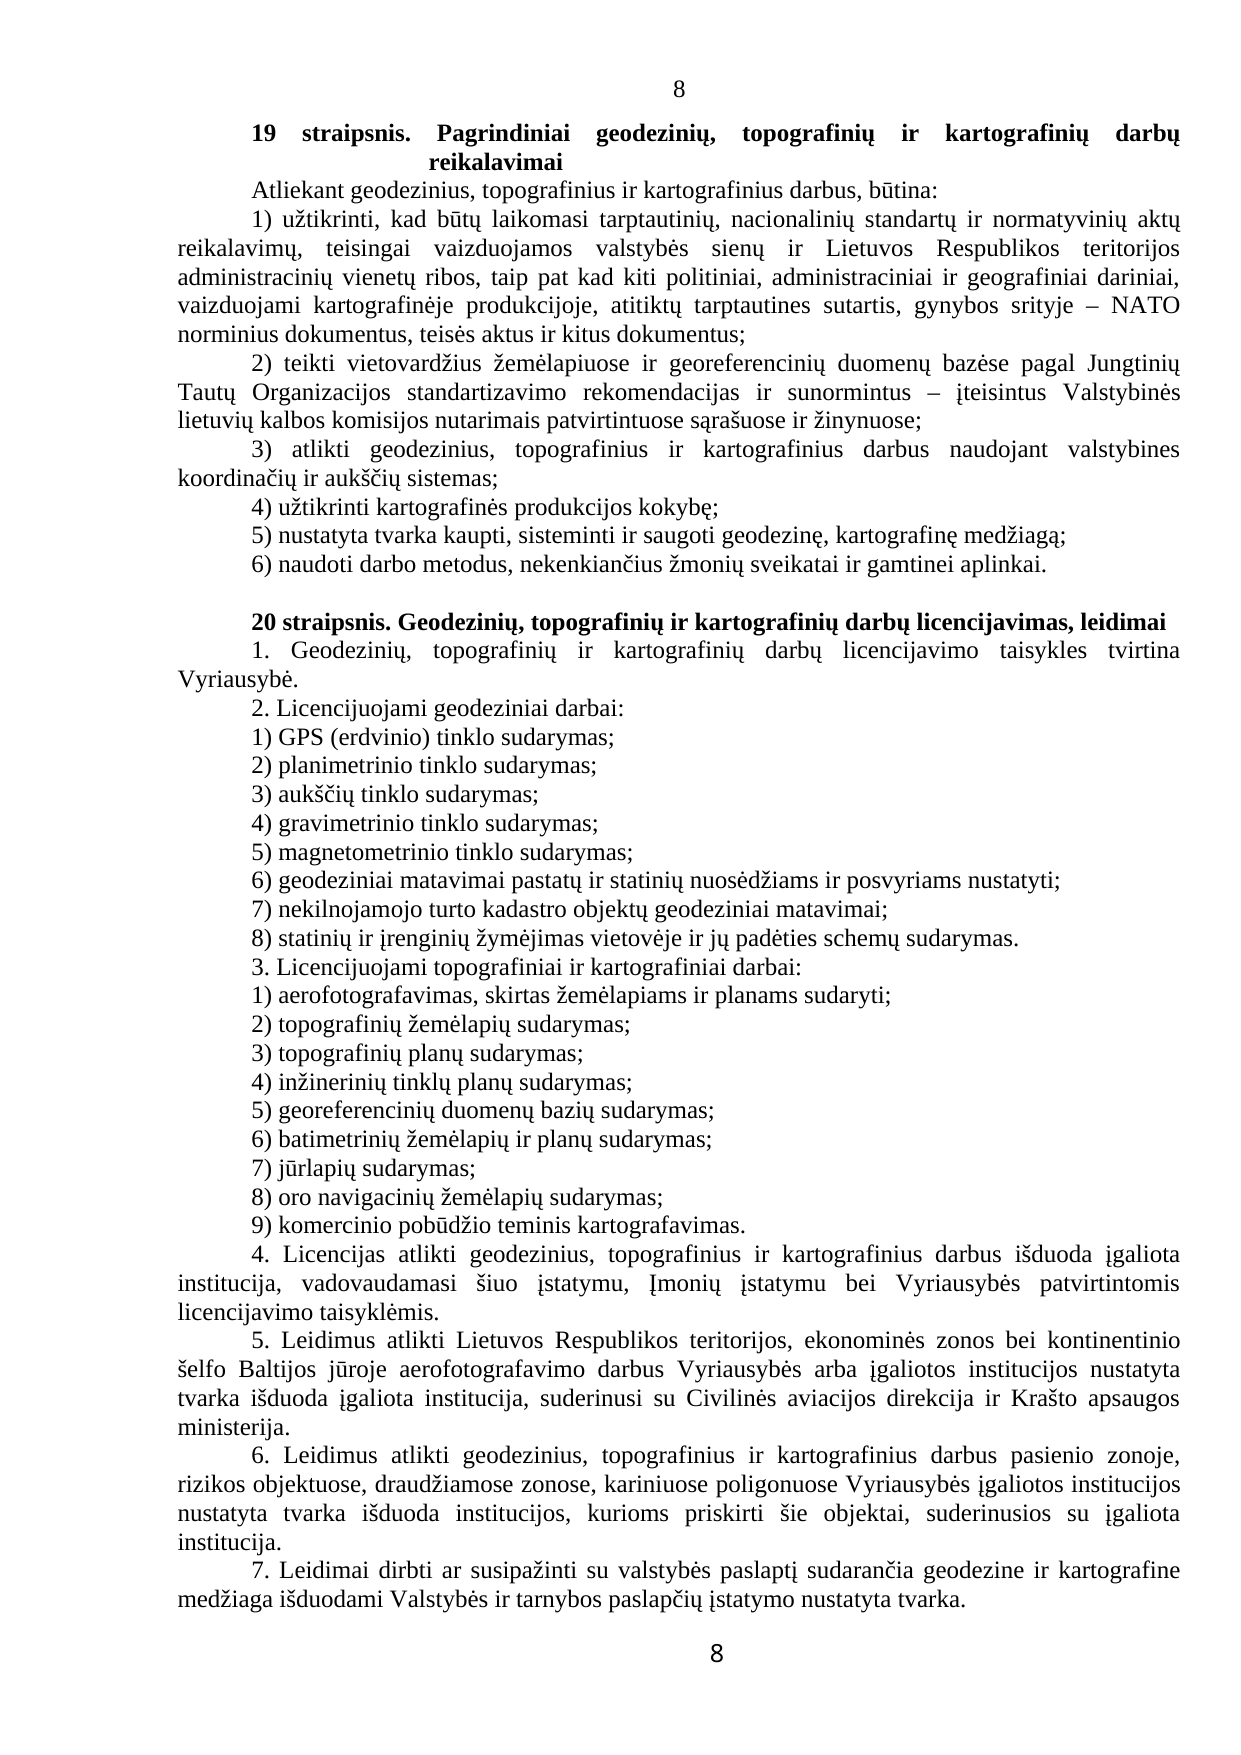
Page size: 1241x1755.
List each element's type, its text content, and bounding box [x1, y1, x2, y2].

text 3) topografinių planų sudarymas; [177, 1038, 1181, 1067]
text 4) užtikrinti kartografinės produkcijos kokybę; [177, 492, 1181, 521]
text 1. Geodezinių, topografinių ir kartografinių darbų licencijavimo taisykles tvirtina Vyriausybė. [177, 636, 1181, 693]
text 19 straipsnis. Pagrindiniai geodezinių, topografinių ir kartografinių darbų reikalavimai [251, 118, 1181, 176]
text 3) aukščių tinklo sudarymas; [177, 779, 1181, 808]
text 20 straipsnis. Geodezinių, topografinių ir kartografinių darbų licencijavimas, leidimai [251, 607, 1181, 636]
text 4. Licencijas atlikti geodezinius, topografinius ir kartografinius darbus išduoda įgaliota institucija, vadovaudamasi šiuo įstatymu, Įmonių įstatymu bei Vyriausybės patvirtintomis licencijavimo taisyklėmis. [177, 1239, 1181, 1326]
text Atliekant geodezinius, topografinius ir kartografinius darbus, būtina: [177, 176, 1181, 204]
text 5) nustatyta tvarka kaupti, sisteminti ir saugoti geodezinę, kartografinę medžiagą; [177, 521, 1181, 549]
text 6) naudoti darbo metodus, nekenkiančius žmonių sveikatai ir gamtinei aplinkai. [177, 549, 1181, 578]
text 2) teikti vietovardžius žemėlapiuose ir georeferencinių duomenų bazėse pagal Jungtinių Tautų Organizacijos standartizavimo rekomendacijas ir sunormintus – įteisintus Valstybinės lietuvių kalbos komisijos nutarimais patvirtintuose sąrašuose ir žinynuose; [177, 348, 1181, 434]
text 8) oro navigacinių žemėlapių sudarymas; [177, 1182, 1181, 1211]
text 1) aerofotografavimas, skirtas žemėlapiams ir planams sudaryti; [177, 981, 1181, 1009]
text 9) komercinio pobūdžio teminis kartografavimas. [177, 1211, 1181, 1239]
text 6) batimetrinių žemėlapių ir planų sudarymas; [177, 1124, 1181, 1153]
text 6. Leidimus atlikti geodezinius, topografinius ir kartografinius darbus pasienio zonoje, rizikos objektuose, draudžiamose zonose, kariniuose poligonuose Vyriausybės įgaliotos institucijos nustatyta tvarka išduoda institucijos, kurioms priskirti šie objektai, suderinusios su įgaliota institucija. [177, 1441, 1181, 1556]
text 5) magnetometrinio tinklo sudarymas; [177, 837, 1181, 866]
text 2) planimetrinio tinklo sudarymas; [177, 751, 1181, 779]
text 5. Leidimus atlikti Lietuvos Respublikos teritorijos, ekonominės zonos bei kontinentinio šelfo Baltijos jūroje aerofotografavimo darbus Vyriausybės arba įgaliotos institucijos nustatyta tvarka išduoda įgaliota institucija, suderinusi su Civilinės aviacijos direkcija ir Krašto apsaugos ministerija. [177, 1326, 1181, 1441]
text 4) inžinerinių tinklų planų sudarymas; [177, 1067, 1181, 1096]
text 2) topografinių žemėlapių sudarymas; [177, 1009, 1181, 1038]
text 7. Leidimai dirbti ar susipažinti su valstybės paslaptį sudarančia geodezine ir kartografine medžiaga išduodami Valstybės ir tarnybos paslapčių įstatymo nustatyta tvarka. [177, 1556, 1181, 1613]
text 6) geodeziniai matavimai pastatų ir statinių nuosėdžiams ir posvyriams nustatyti; [177, 866, 1181, 894]
text 1) GPS (erdvinio) tinklo sudarymas; [177, 722, 1181, 751]
text 2. Licencijuojami geodeziniai darbai: [177, 693, 1181, 722]
text 7) nekilnojamojo turto kadastro objektų geodeziniai matavimai; [177, 894, 1181, 923]
text 1) užtikrinti, kad būtų laikomasi tarptautinių, nacionalinių standartų ir normatyvinių aktų reikalavimų, teisingai vaizduojamos valstybės sienų ir Lietuvos Respublikos teritorijos administracinių vienetų ribos, taip pat kad kiti politiniai, administraciniai ir geografiniai dariniai, vaizduojami kartografinėje produkcijoje, atitiktų tarptautines sutartis, gynybos srityje – NATO norminius dokumentus, teisės aktus ir kitus dokumentus; [177, 204, 1181, 348]
text 4) gravimetrinio tinklo sudarymas; [177, 808, 1181, 837]
text 3. Licencijuojami topografiniai ir kartografiniai darbai: [177, 952, 1181, 981]
text 7) jūrlapių sudarymas; [177, 1153, 1181, 1182]
text 8) statinių ir įrenginių žymėjimas vietovėje ir jų padėties schemų sudarymas. [177, 923, 1181, 952]
text 5) georeferencinių duomenų bazių sudarymas; [177, 1096, 1181, 1124]
text 3) atlikti geodezinius, topografinius ir kartografinius darbus naudojant valstybines koordinačių ir aukščių sistemas; [177, 434, 1181, 492]
